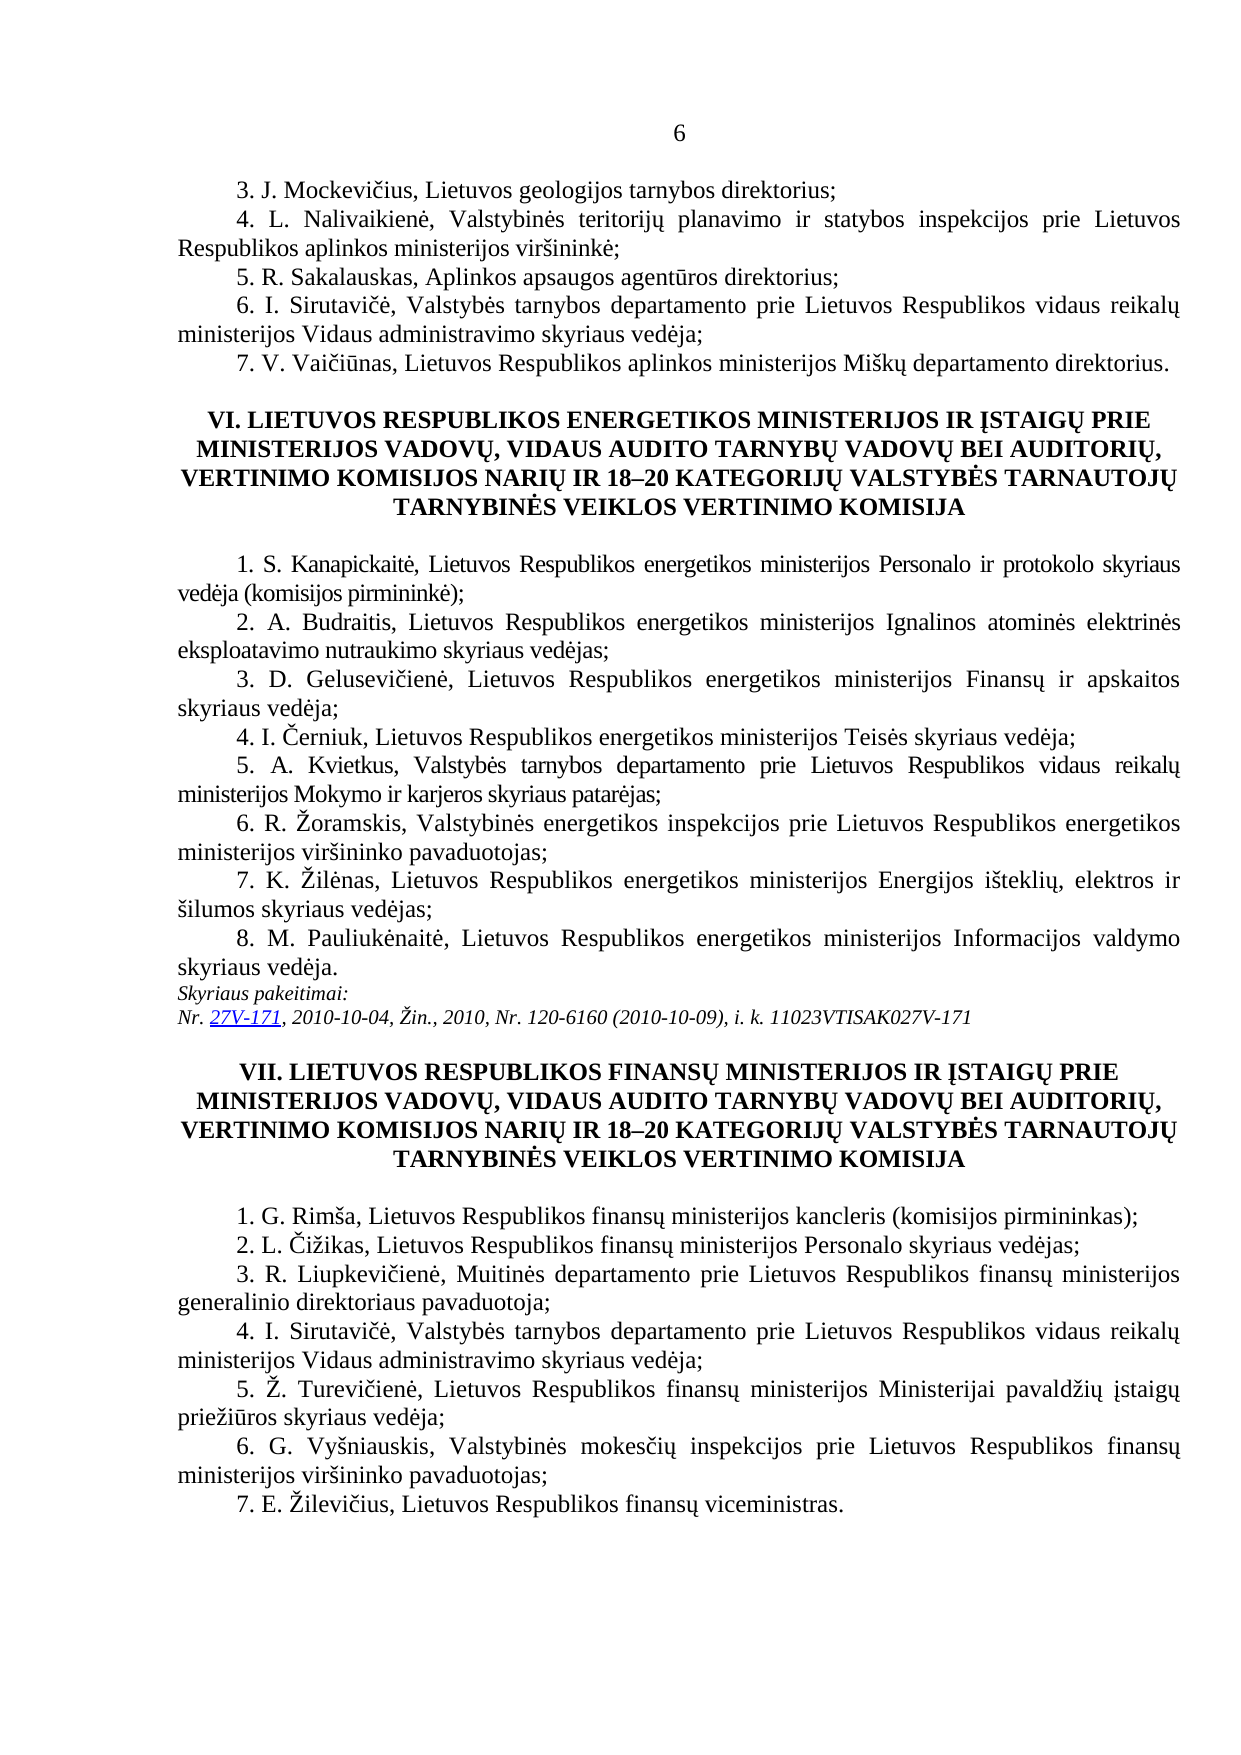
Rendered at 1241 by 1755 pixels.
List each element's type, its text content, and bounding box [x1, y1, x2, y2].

text 6. R. Žoramskis, Valstybinės energetikos inspekcijos prie Lietuvos Respublikos energetikos ministerijos viršininko pavaduotojas; [177, 808, 1181, 866]
text 6. I. Sirutavičė, Valstybės tarnybos departamento prie Lietuvos Respublikos vidaus reikalų ministerijos Vidaus administravimo skyriaus vedėja; [177, 291, 1181, 348]
text 5. Ž. Turevičienė, Lietuvos Respublikos finansų ministerijos Ministerijai pavaldžių įstaigų priežiūros skyriaus vedėja; [177, 1374, 1181, 1431]
text 3. R. Liupkevičienė, Muitinės departamento prie Lietuvos Respublikos finansų ministerijos generalinio direktoriaus pavaduotoja; [177, 1259, 1181, 1316]
text 7. K. Žilėnas, Lietuvos Respublikos energetikos ministerijos Energijos išteklių, elektros ir šilumos skyriaus vedėjas; [177, 866, 1181, 923]
text 5. R. Sakalauskas, Aplinkos apsaugos agentūros direktorius; [177, 262, 1181, 291]
text 3. J. Mockevičius, Lietuvos geologijos tarnybos direktorius; [177, 176, 1181, 204]
text Skyriaus pakeitimai: [177, 981, 1181, 1005]
text 4. I. Černiuk, Lietuvos Respublikos energetikos ministerijos Teisės skyriaus vedėja; [177, 722, 1181, 751]
text 5. A. Kvietkus, Valstybės tarnybos departamento prie Lietuvos Respublikos vidaus reikalų ministerijos Mokymo ir karjeros skyriaus patarėjas; [177, 751, 1181, 808]
text 2. L. Čižikas, Lietuvos Respublikos finansų ministerijos Personalo skyriaus vedėjas; [177, 1230, 1181, 1259]
text 4. L. Nalivaikienė, Valstybinės teritorijų planavimo ir statybos inspekcijos prie Lietuvos Respublikos aplinkos ministerijos viršininkė; [177, 204, 1181, 262]
text 1. S. Kanapickaitė, Lietuvos Respublikos energetikos ministerijos Personalo ir protokolo skyriaus vedėja (komisijos pirmininkė); [177, 549, 1181, 607]
text 7. E. Žilevičius, Lietuvos Respublikos finansų viceministras. [177, 1489, 1181, 1517]
text VII. LIETUVOS RESPUBLIKOS FINANSŲ MINISTERIJOS IR ĮSTAIGŲ PRIE MINISTERIJOS VADOVŲ, VIDAUS AUDITO TARNYBŲ VADOVŲ BEI AUDITORIŲ, VERTINIMO KOMISIJOS NARIŲ IR 18–20 KATEGORIJŲ VALSTYBĖS TARNAUTOJŲ TARNYBINĖS VEIKLOS VERTINIMO KOMISIJA [177, 1057, 1181, 1172]
text 6. G. Vyšniauskis, Valstybinės mokesčių inspekcijos prie Lietuvos Respublikos finansų ministerijos viršininko pavaduotojas; [177, 1431, 1181, 1489]
text 4. I. Sirutavičė, Valstybės tarnybos departamento prie Lietuvos Respublikos vidaus reikalų ministerijos Vidaus administravimo skyriaus vedėja; [177, 1316, 1181, 1374]
text 7. V. Vaičiūnas, Lietuvos Respublikos aplinkos ministerijos Miškų departamento direktorius. [177, 348, 1181, 377]
text 3. D. Gelusevičienė, Lietuvos Respublikos energetikos ministerijos Finansų ir apskaitos skyriaus vedėja; [177, 664, 1181, 722]
text 2. A. Budraitis, Lietuvos Respublikos energetikos ministerijos Ignalinos atominės elektrinės eksploatavimo nutraukimo skyriaus vedėjas; [177, 607, 1181, 664]
text 8. M. Pauliukėnaitė, Lietuvos Respublikos energetikos ministerijos Informacijos valdymo skyriaus vedėja. [177, 923, 1181, 981]
text VI. LIETUVOS RESPUBLIKOS ENERGETIKOS MINISTERIJOS IR ĮSTAIGŲ PRIE MINISTERIJOS VADOVŲ, VIDAUS AUDITO TARNYBŲ VADOVŲ BEI AUDITORIŲ, VERTINIMO KOMISIJOS NARIŲ IR 18–20 KATEGORIJŲ VALSTYBĖS TARNAUTOJŲ TARNYBINĖS VEIKLOS VERTINIMO KOMISIJA [177, 406, 1181, 521]
text 1. G. Rimša, Lietuvos Respublikos finansų ministerijos kancleris (komisijos pirmininkas); [177, 1201, 1181, 1230]
text Nr. 27V-171, 2010-10-04, Žin., 2010, Nr. 120-6160 (2010-10-09), i. k. 11023VTISAK027V-171 [177, 1005, 1181, 1029]
